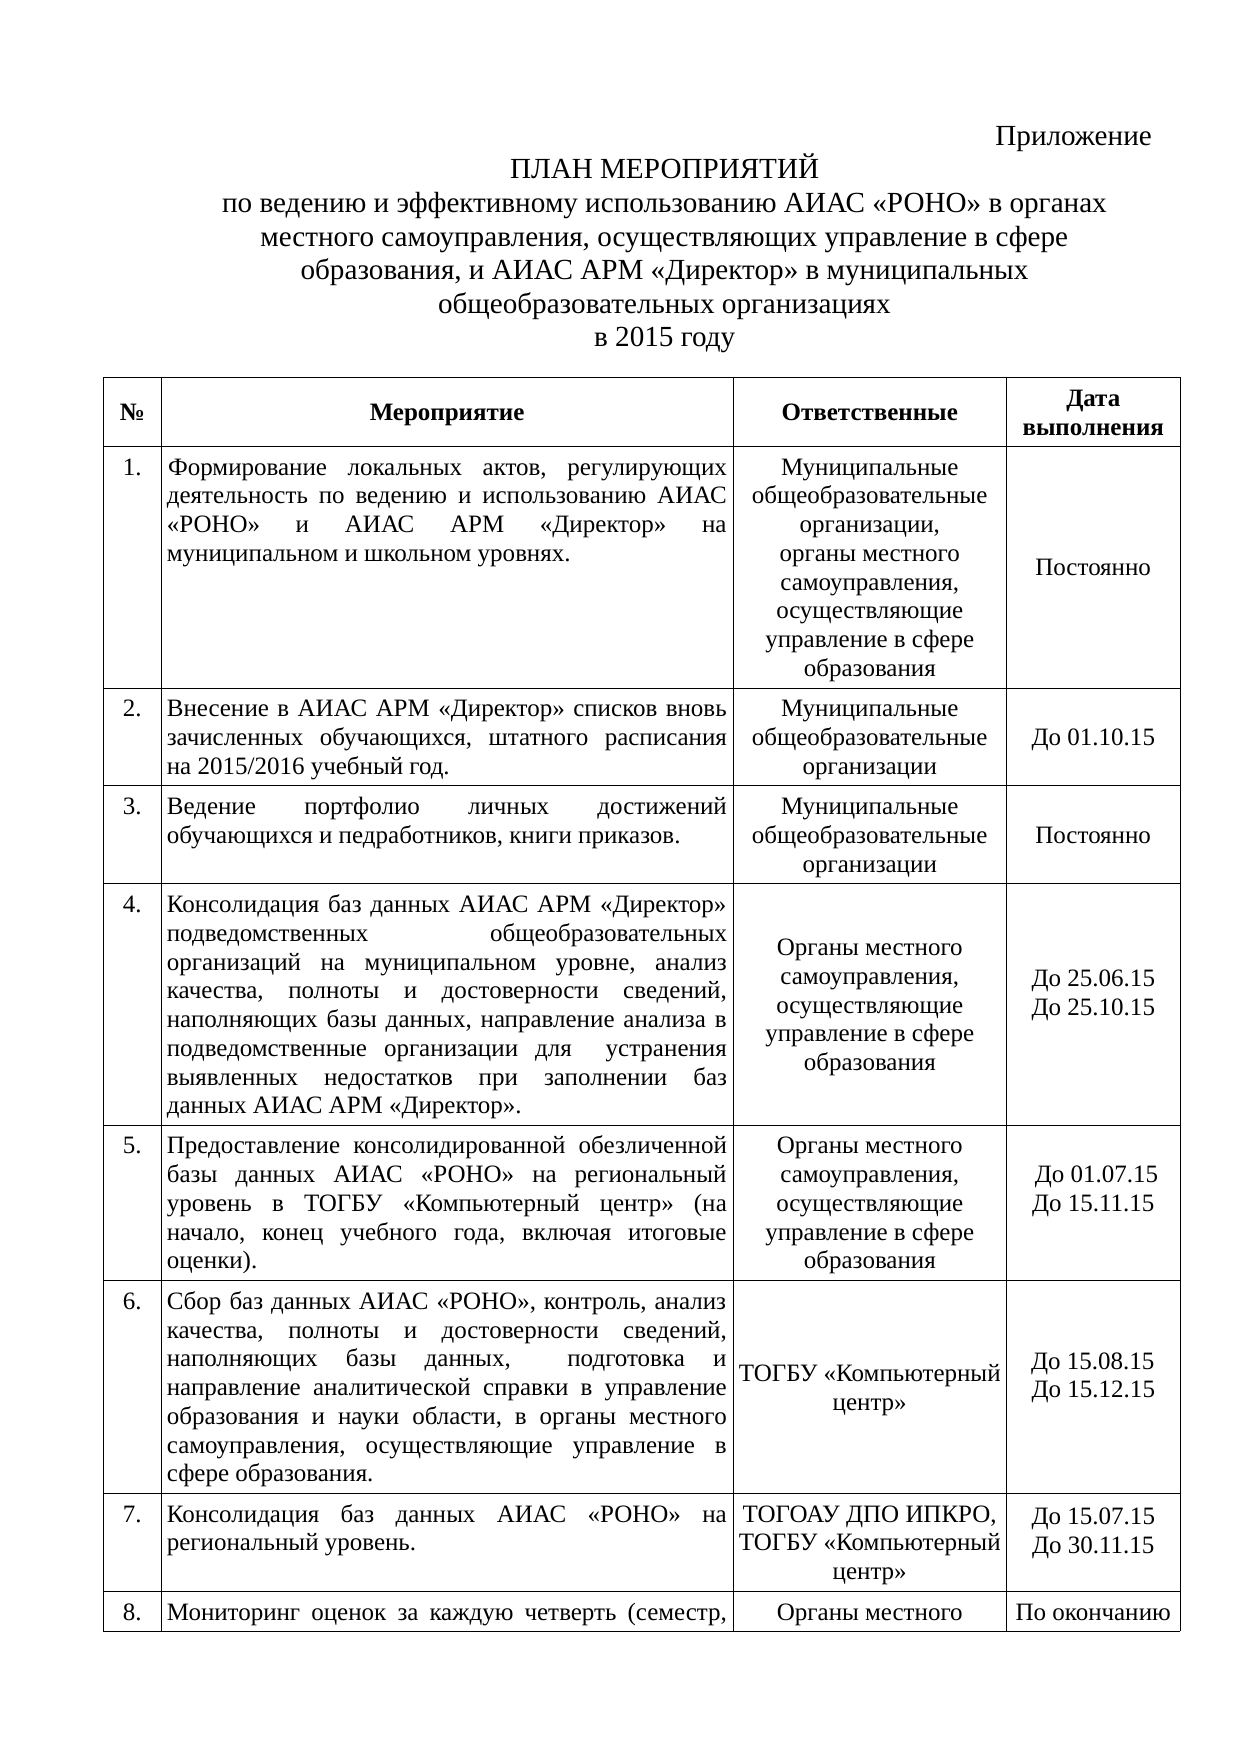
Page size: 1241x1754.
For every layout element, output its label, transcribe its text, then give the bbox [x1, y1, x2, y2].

table_cell По окончанию [1007, 1592, 1180, 1631]
table_cell Ведение портфолио личных достижений обучающихся и педработников, книги приказов. [162, 786, 733, 883]
table_cell ТОГОАУ ДПО ИПКРО, ТОГБУ «Компьютерный центр» [734, 1494, 1006, 1591]
table_cell Постоянно [1007, 447, 1180, 688]
table_cell Предоставление консолидированной обезличенной базы данных АИАС «РОНО» на региональный уровень в ТОГБУ «Компьютерный центр» (на начало, конец учебного года, включая итоговые оценки). [162, 1126, 733, 1280]
table_cell Консолидация баз данных АИАС «РОНО» на региональный уровень. [162, 1494, 733, 1591]
table_cell 5. [104, 1126, 161, 1280]
table_cell ТОГБУ «Компьютерный центр» [734, 1281, 1006, 1493]
table_cell Мониторинг оценок за каждую четверть (семестр, [162, 1592, 733, 1631]
table_cell Муниципальные общеобразовательные организации, органы местного самоуправления, осуществляющие управление в сфере образования [734, 447, 1006, 688]
table_cell Муниципальные общеобразовательные организации [734, 689, 1006, 785]
table_cell До 15.07.15 До 30.11.15 [1007, 1494, 1180, 1591]
table_cell 4. [104, 884, 161, 1125]
table_cell 6. [104, 1281, 161, 1493]
table_cell Формирование локальных актов, регулирующих деятельность по ведению и использованию АИАС «РОНО» и АИАС АРМ «Директор» на муниципальном и школьном уровнях. [162, 447, 733, 688]
table_cell Органы местного [734, 1592, 1006, 1631]
table_cell Органы местного самоуправления, осуществляющие управление в сфере образования [734, 884, 1006, 1125]
table_cell Сбор баз данных АИАС «РОНО», контроль, анализ качества, полноты и достоверности сведений, наполняющих базы данных, подготовка и направление аналитической справки в управление образования и науки области, в органы местного самоуправления, осуществляющие управление в сфере образования. [162, 1281, 733, 1493]
table_cell 1. [104, 447, 161, 688]
table_header № [104, 378, 161, 446]
text по ведению и эффективному использованию АИАС «РОНО» в органах местного самоуправления, осуществляющих управление в сфере образования, и АИАС АРМ «Директор» в муниципальных общеобразовательных организациях [177, 185, 1152, 319]
table_cell Органы местного самоуправления, осуществляющие управление в сфере образования [734, 1126, 1006, 1280]
text Приложение [177, 118, 1152, 152]
table_header Ответственные [734, 378, 1006, 446]
table_cell Муниципальные общеобразовательные организации [734, 786, 1006, 883]
table_cell До 01.07.15 До 15.11.15 [1007, 1126, 1180, 1280]
table_cell 8. [104, 1592, 161, 1631]
text в 2015 году [177, 319, 1152, 353]
table_header Мероприятие [162, 378, 733, 446]
table_cell До 15.08.15 До 15.12.15 [1007, 1281, 1180, 1493]
table_cell 2. [104, 689, 161, 785]
table_cell Постоянно [1007, 786, 1180, 883]
text ПЛАН МЕРОПРИЯТИЙ [177, 152, 1152, 185]
table_cell 3. [104, 786, 161, 883]
table_cell Внесение в АИАС АРМ «Директор» списков вновь зачисленных обучающихся, штатного расписания на 2015/2016 учебный год. [162, 689, 733, 785]
table_cell До 01.10.15 [1007, 689, 1180, 785]
table_header Дата выполнения [1007, 378, 1180, 446]
table_cell Консолидация баз данных АИАС АРМ «Директор» подведомственных общеобразовательных организаций на муниципальном уровне, анализ качества, полноты и достоверности сведений, наполняющих базы данных, направление анализа в подведомственные организации для устранения выявленных недостатков при заполнении баз данных АИАС АРМ «Директор». [162, 884, 733, 1125]
table_cell До 25.06.15 До 25.10.15 [1007, 884, 1180, 1125]
table_cell 7. [104, 1494, 161, 1591]
